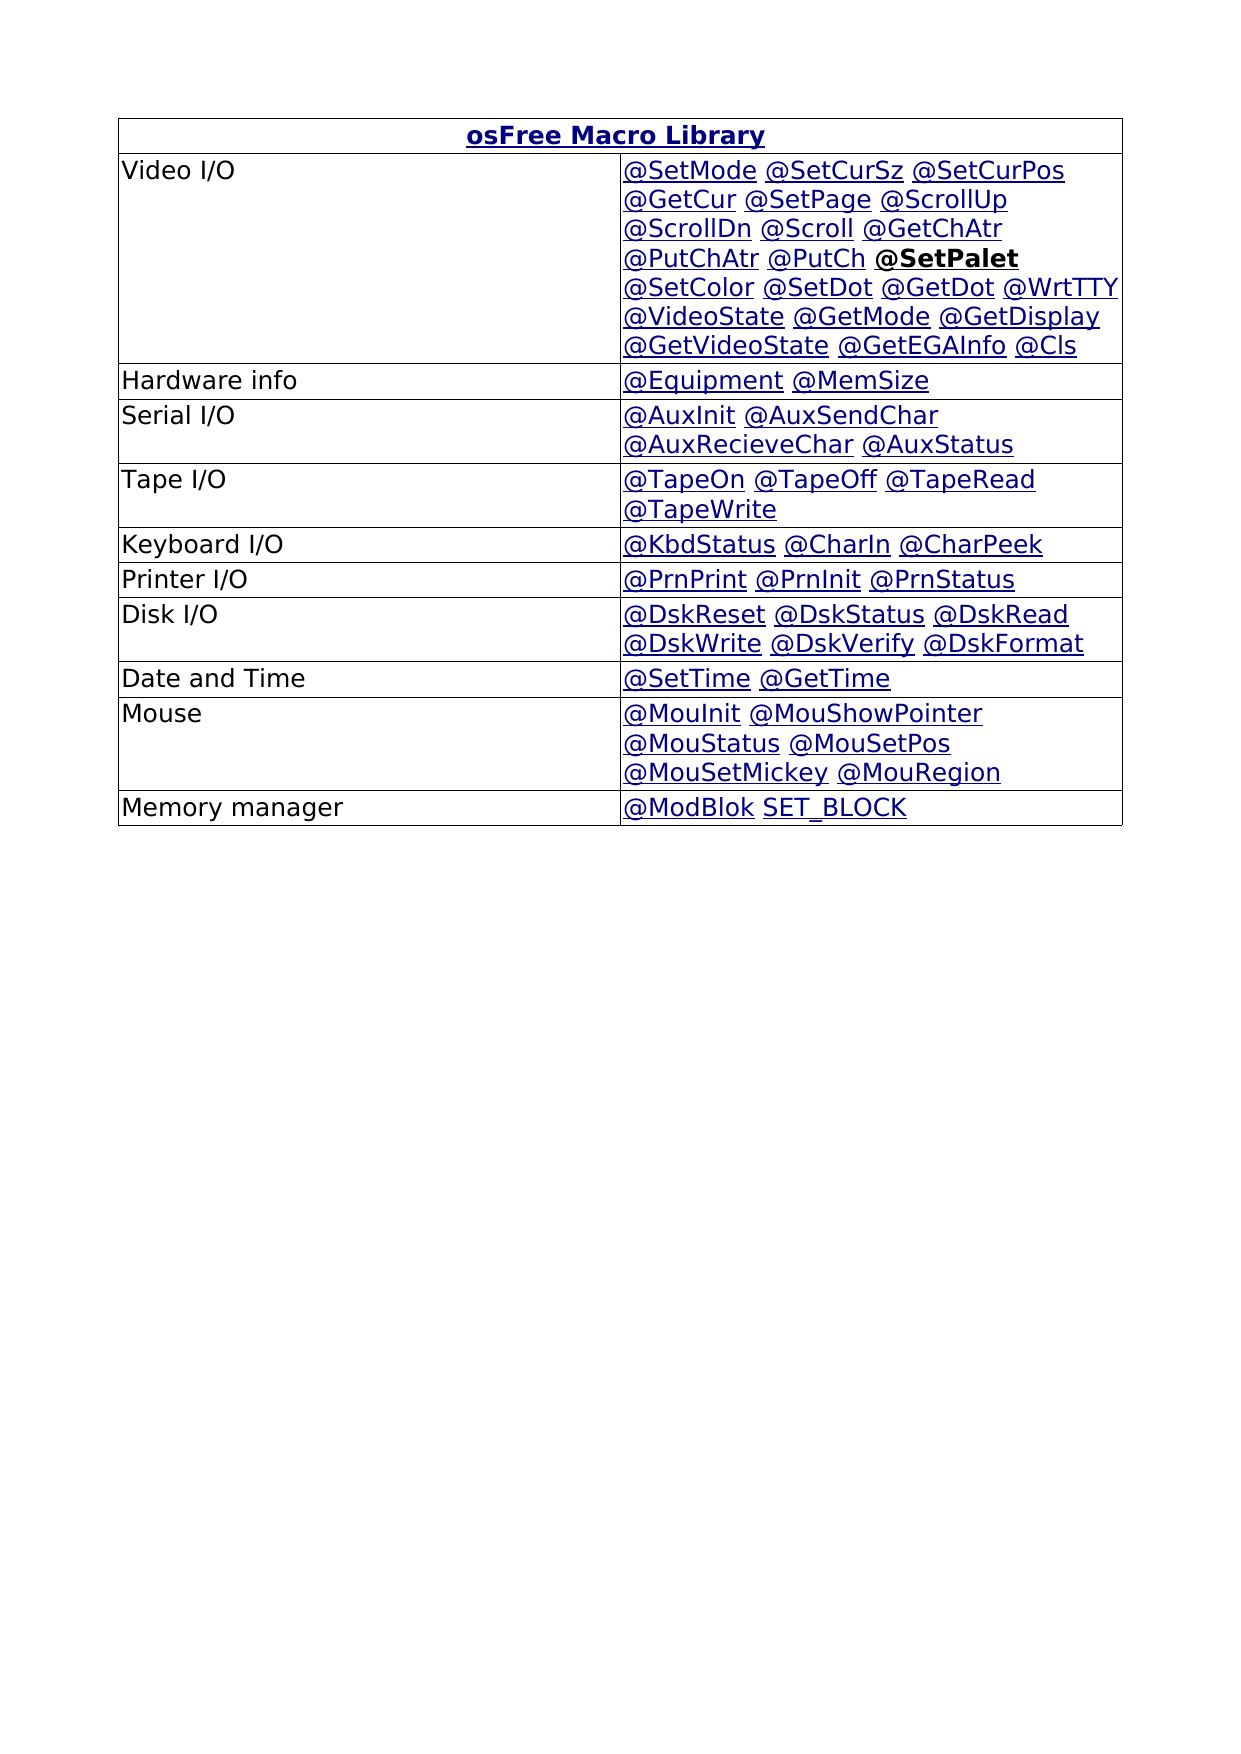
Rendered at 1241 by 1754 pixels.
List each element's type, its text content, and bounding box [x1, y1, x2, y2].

table_cell @DskReset @DskStatus @DskRead @DskWrite @DskVerify @DskFormat [621, 598, 1122, 661]
table_cell Keyboard I/O [119, 528, 620, 562]
table_cell @SetTime @GetTime [621, 662, 1122, 697]
table_cell @TapeOn @TapeOff @TapeRead @TapeWrite [621, 464, 1122, 527]
table_cell @AuxInit @AuxSendChar @AuxRecieveChar @AuxStatus [621, 400, 1122, 463]
table_cell Printer I/O [119, 563, 620, 597]
table_cell @KbdStatus @CharIn @CharPeek [621, 528, 1122, 562]
table_cell @PrnPrint @PrnInit @PrnStatus [621, 563, 1122, 597]
table_cell Disk I/O [119, 598, 620, 661]
table_cell @SetMode @SetCurSz @SetCurPos @GetCur @SetPage @ScrollUp @ScrollDn @Scroll @GetChAtr @PutChAtr @PutCh @SetPalet @SetColor @SetDot @GetDot @WrtTTY @VideoState @GetMode @GetDisplay @GetVideoState @GetEGAInfo @Cls [621, 154, 1122, 363]
table_cell Serial I/O [119, 400, 620, 463]
table_cell Tape I/O [119, 464, 620, 527]
table_cell Hardware info [119, 364, 620, 398]
table_cell @MouInit @MouShowPointer @MouStatus @MouSetPos @MouSetMickey @MouRegion [621, 698, 1122, 790]
table_cell Video I/O [119, 154, 620, 363]
table_cell @ModBlok SET_BLOCK [621, 791, 1122, 825]
table_cell Mouse [119, 698, 620, 790]
table_cell @Equipment @MemSize [621, 364, 1122, 398]
table_cell Date and Time [119, 662, 620, 697]
table_header osFree Macro Library [119, 119, 1122, 153]
table_cell Memory manager [119, 791, 620, 825]
